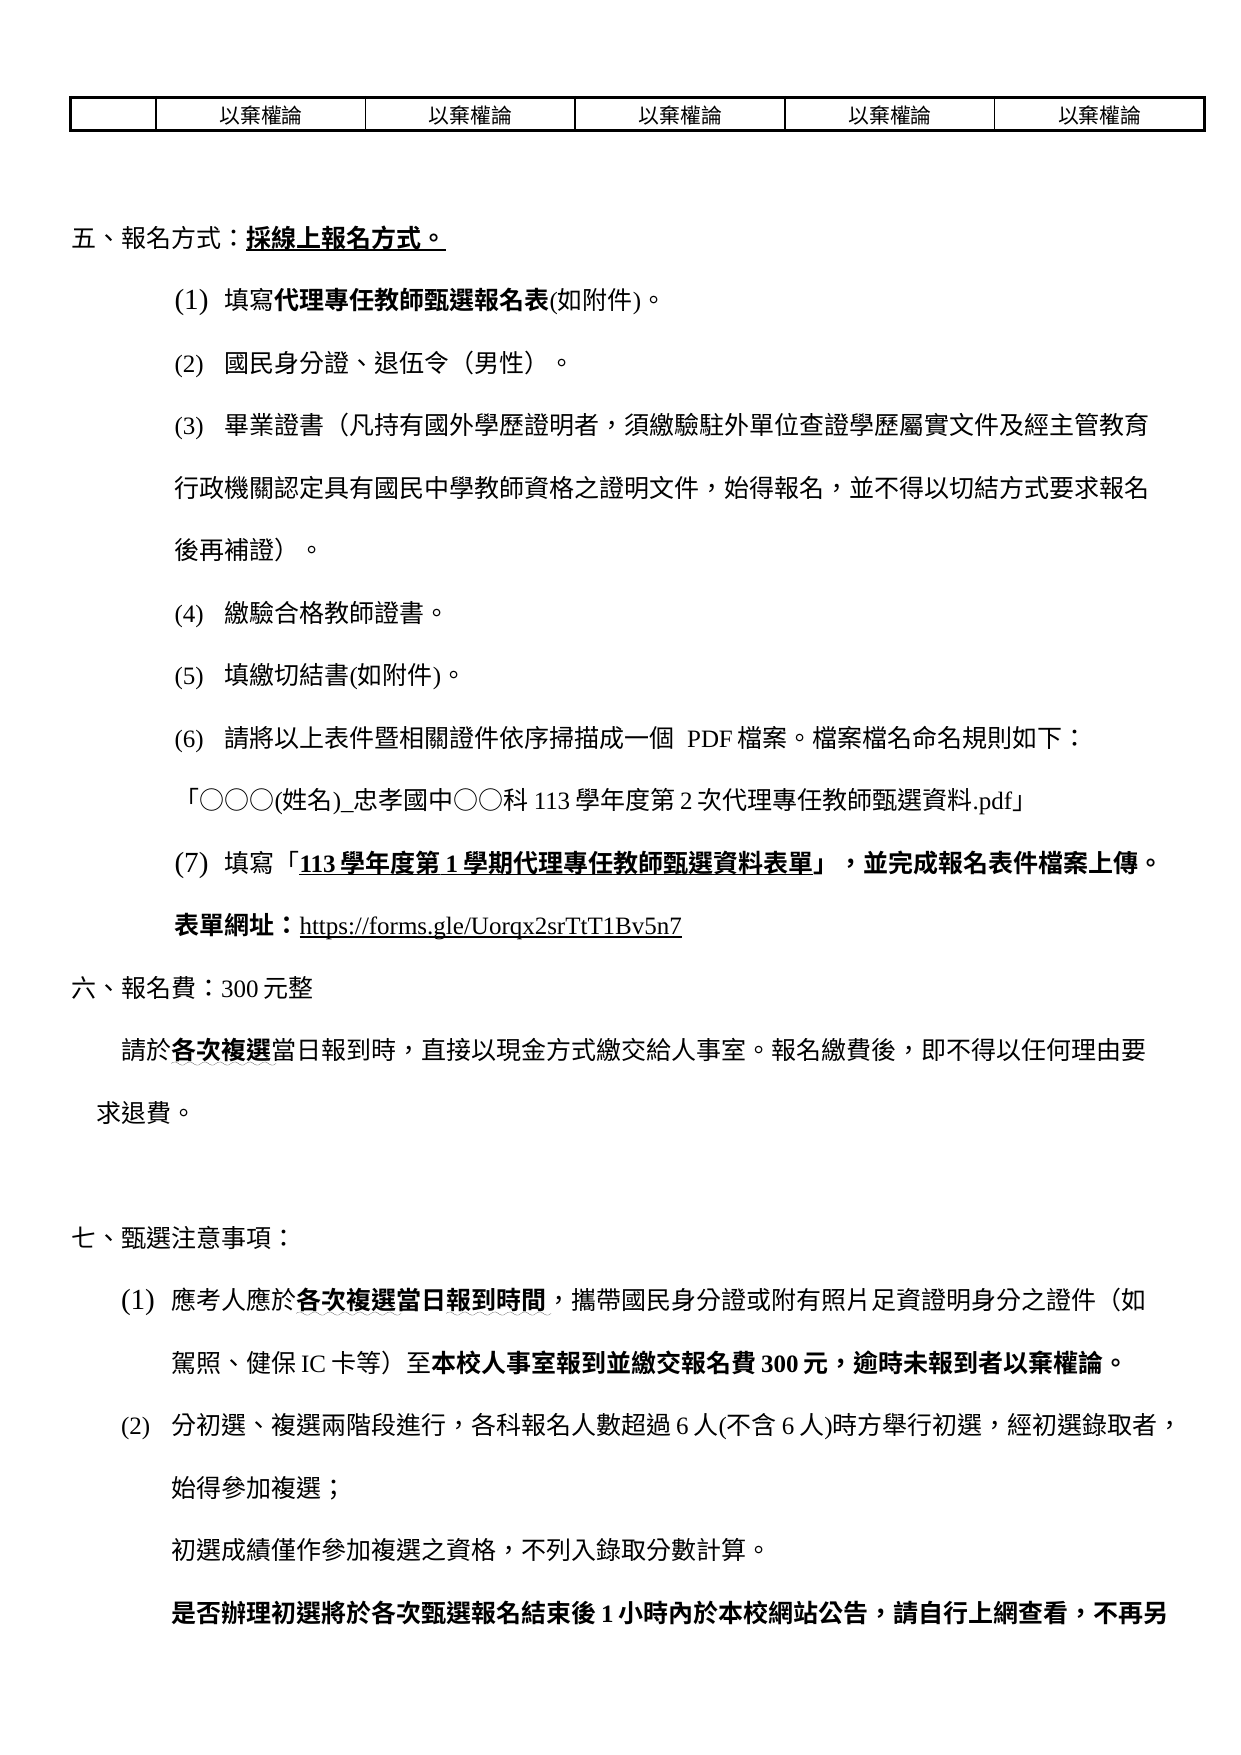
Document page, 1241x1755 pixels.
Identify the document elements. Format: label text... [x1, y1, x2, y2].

text 五、報名方式：採線上報名方式。 [71, 195, 1169, 257]
text 初選成績僅作參加複選之資格，不列入錄取分數計算。 [171, 1507, 1169, 1570]
text 請於各次複選當日報到時，直接以現金方式繳交給人事室。報名繳費後，即不得以任何理由要求退費。 [96, 1007, 1169, 1132]
table_cell 以棄權論 [995, 99, 1203, 129]
list 畢業證書（凡持有國外學歷證明者，須繳驗駐外單位查證學歷屬實文件及經主管教育行政機關認定具有國民中學教師資格之證明文件，始得報名，並不得以切結方式要求報名後再補證）。 [174, 382, 1169, 570]
list 填寫代理專任教師甄選報名表(如附件)。 [174, 257, 1169, 320]
text 「○○○(姓名)_忠孝國中○○科113學年度第2次代理專任教師甄選資料.pdf」 [174, 757, 1169, 820]
table_cell 以棄權論 [157, 99, 365, 129]
table_cell 以棄權論 [366, 99, 574, 129]
list 國民身分證、退伍令（男性）。 [174, 320, 1169, 382]
text 表單網址：https://forms.gle/Uorqx2srTtT1Bv5n7 [174, 882, 1169, 945]
text 是否辦理初選將於各次甄選報名結束後1小時內於本校網站公告，請自行上網查看，不再另 [171, 1570, 1169, 1632]
list 填寫「113學年度第1學期代理專任教師甄選資料表單」，並完成報名表件檔案上傳。 [174, 820, 1169, 882]
table_cell [72, 99, 155, 129]
table_cell 以棄權論 [786, 99, 994, 129]
text 六、報名費：300元整 [71, 945, 1169, 1007]
text 七、甄選注意事項： [71, 1195, 1169, 1257]
list 分初選、複選兩階段進行，各科報名人數超過6人(不含6人)時方舉行初選，經初選錄取者，始得參加複選； [121, 1382, 1169, 1507]
list 請將以上表件暨相關證件依序掃描成一個 PDF檔案。檔案檔名命名規則如下： [174, 695, 1169, 757]
list 填繳切結書(如附件)。 [174, 632, 1169, 695]
list 應考人應於各次複選當日報到時間，攜帶國民身分證或附有照片足資證明身分之證件（如駕照、健保IC卡等）至本校人事室報到並繳交報名費300元，逾時未報到者以棄權論。 [121, 1257, 1169, 1382]
list 繳驗合格教師證書。 [174, 570, 1169, 632]
table_cell 以棄權論 [576, 99, 784, 129]
